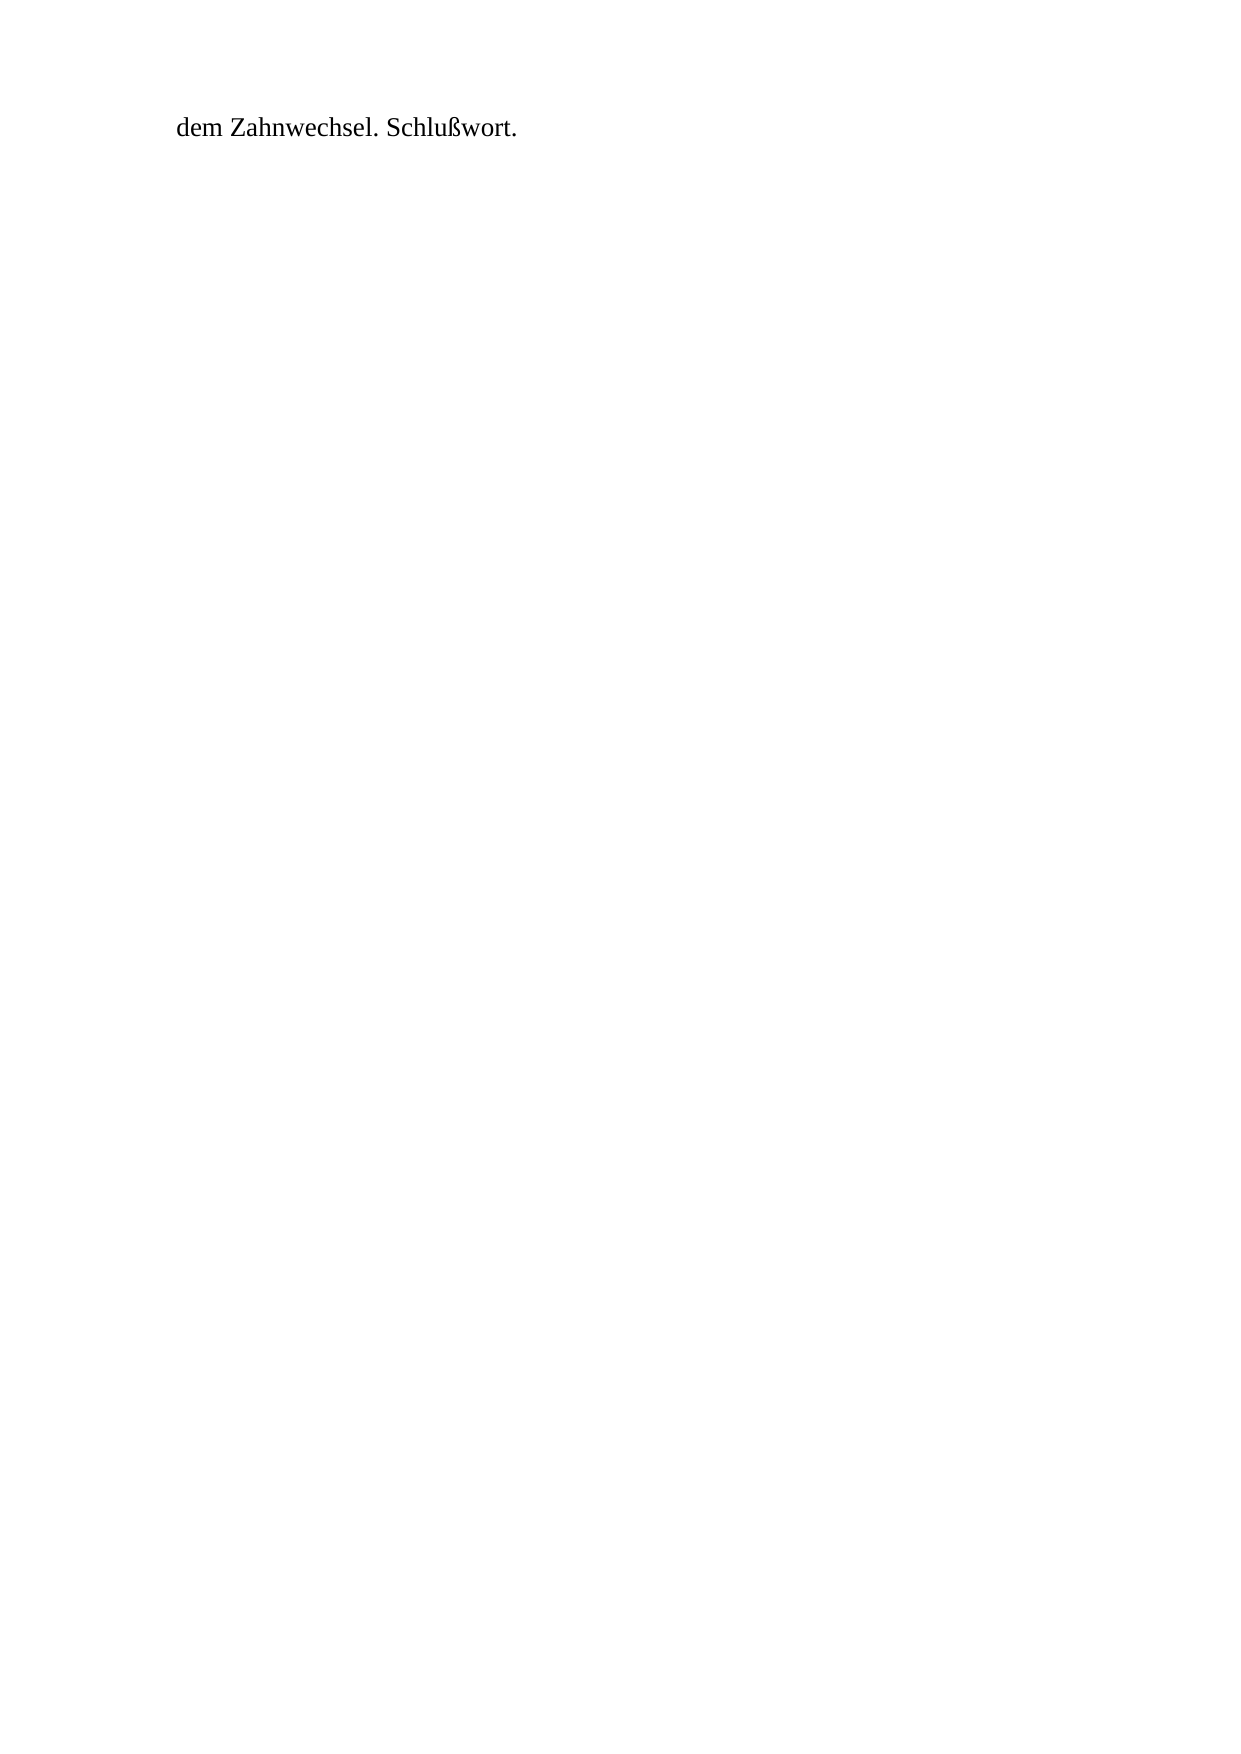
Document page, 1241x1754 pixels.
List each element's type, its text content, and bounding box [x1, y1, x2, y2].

text dem Zahnwechsel. Schlußwort. [139, 111, 1038, 142]
